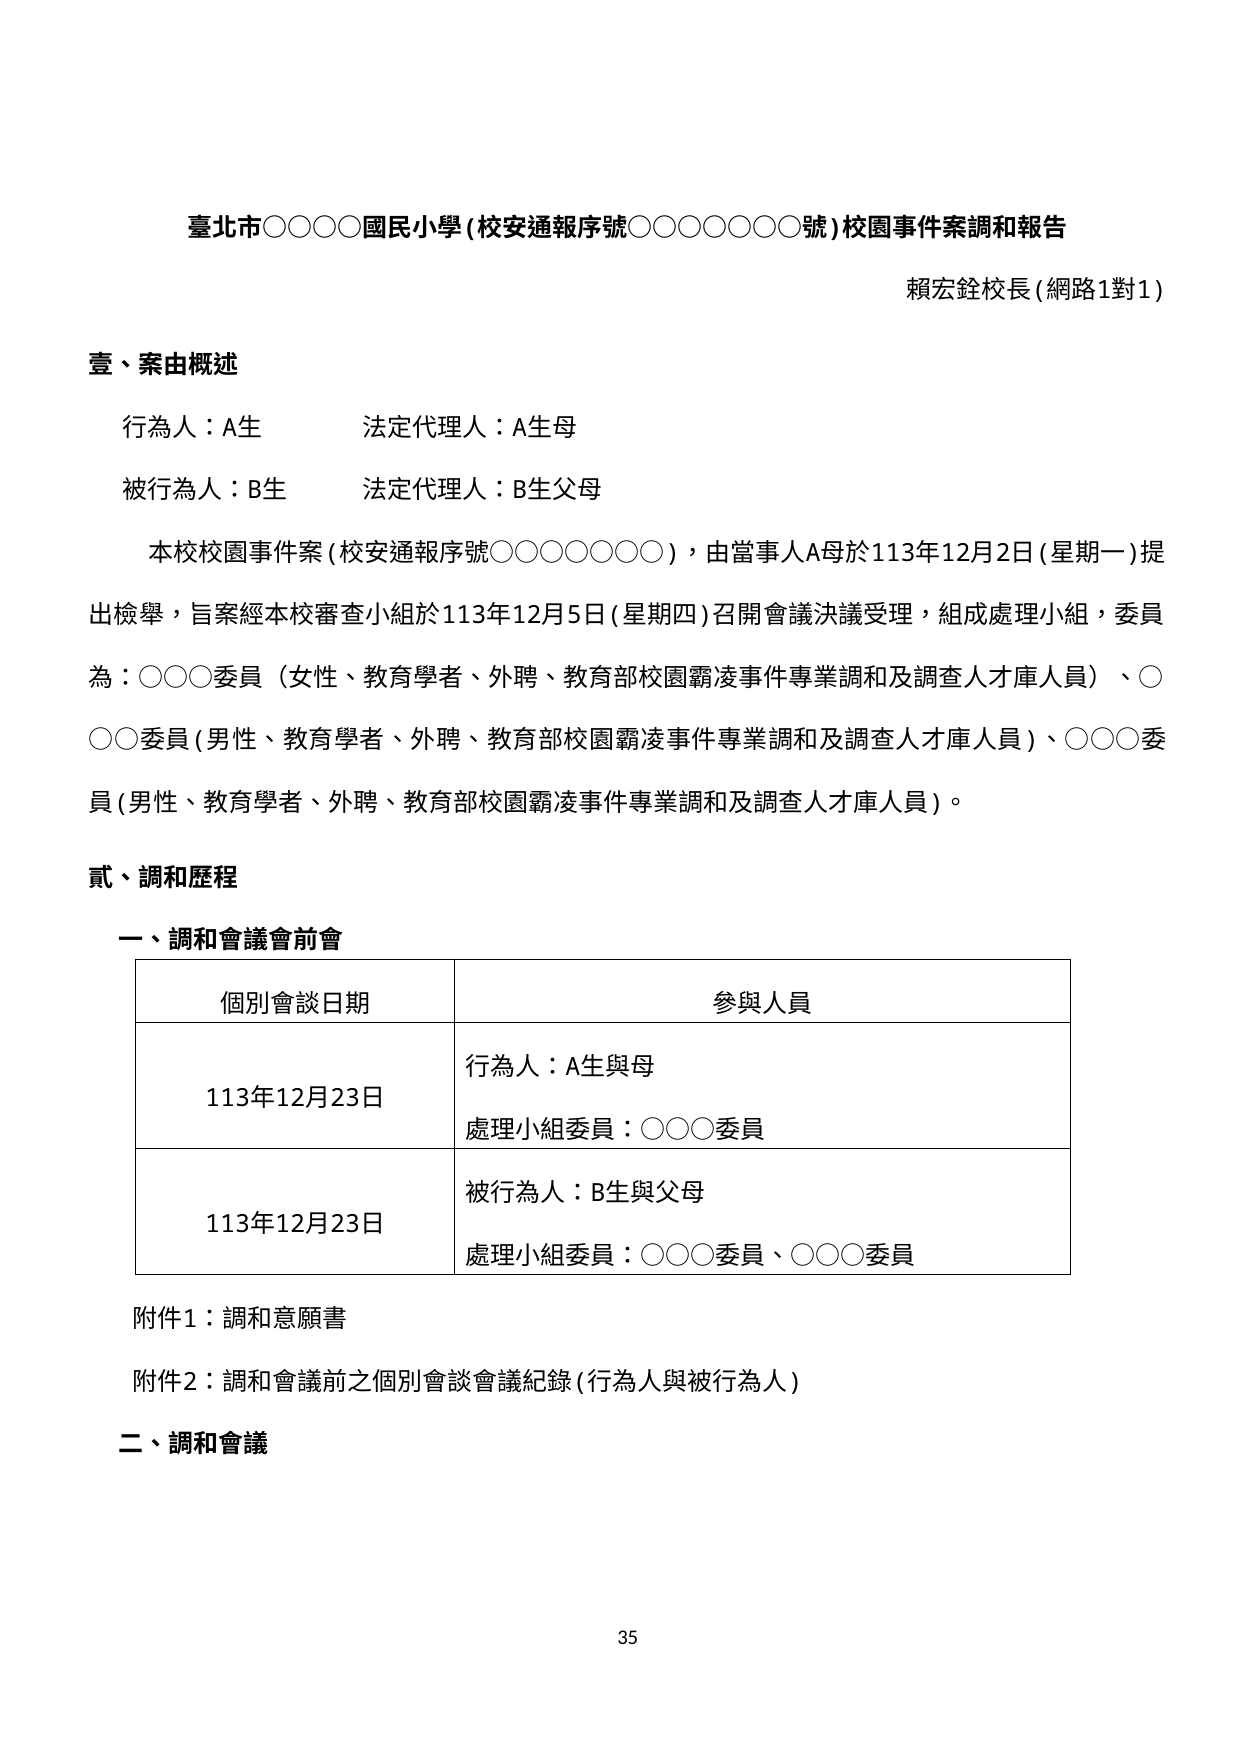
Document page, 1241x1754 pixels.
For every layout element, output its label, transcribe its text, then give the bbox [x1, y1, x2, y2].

table_header 參與人員 [455, 960, 1070, 1022]
text 被行為人：B生 法定代理人：B生父母 [122, 446, 1166, 508]
table_cell 113年12月23日 [136, 1023, 454, 1148]
text 賴宏銓校長(網路1對1) [88, 246, 1166, 308]
text 貳、調和歷程 [88, 833, 1166, 896]
text 壹、案由概述 [88, 321, 1166, 383]
table_cell 行為人：A生與母 處理小組委員：○○○委員 [455, 1023, 1070, 1148]
text 附件2：調和會議前之個別會談會議紀錄(行為人與被行為人) [88, 1338, 1166, 1400]
table_cell 113年12月23日 [136, 1149, 454, 1274]
text 本校校園事件案(校安通報序號○○○○○○○)，由當事人A母於113年12月2日(星期一)提出檢舉，旨案經本校審查小組於113年12月5日(星期四)召開會議決議受理，組成處理小組，委員為：○○○委員（女性、教育學者、外聘、教育部校園霸凌事件專業調和及調查人才庫人員）、○○○委員(男性、教育學者、外聘、教育部校園霸凌事件專業調和及調查人才庫人員)、○○○委員(男性、教育學者、外聘、教育部校園霸凌事件專業調和及調查人才庫人員)。 [88, 508, 1166, 821]
table_header 個別會談日期 [136, 960, 454, 1022]
table_cell 被行為人：B生與父母 處理小組委員：○○○委員、○○○委員 [455, 1149, 1070, 1274]
text 行為人：A生 法定代理人：A生母 [122, 383, 1166, 446]
text 臺北市○○○○國民小學(校安通報序號○○○○○○○號)校園事件案調和報告 [89, 183, 1166, 246]
text 二、調和會議 [88, 1400, 1166, 1463]
text 一、調和會議會前會 [88, 896, 1166, 958]
text 附件1：調和意願書 [88, 1275, 1166, 1338]
